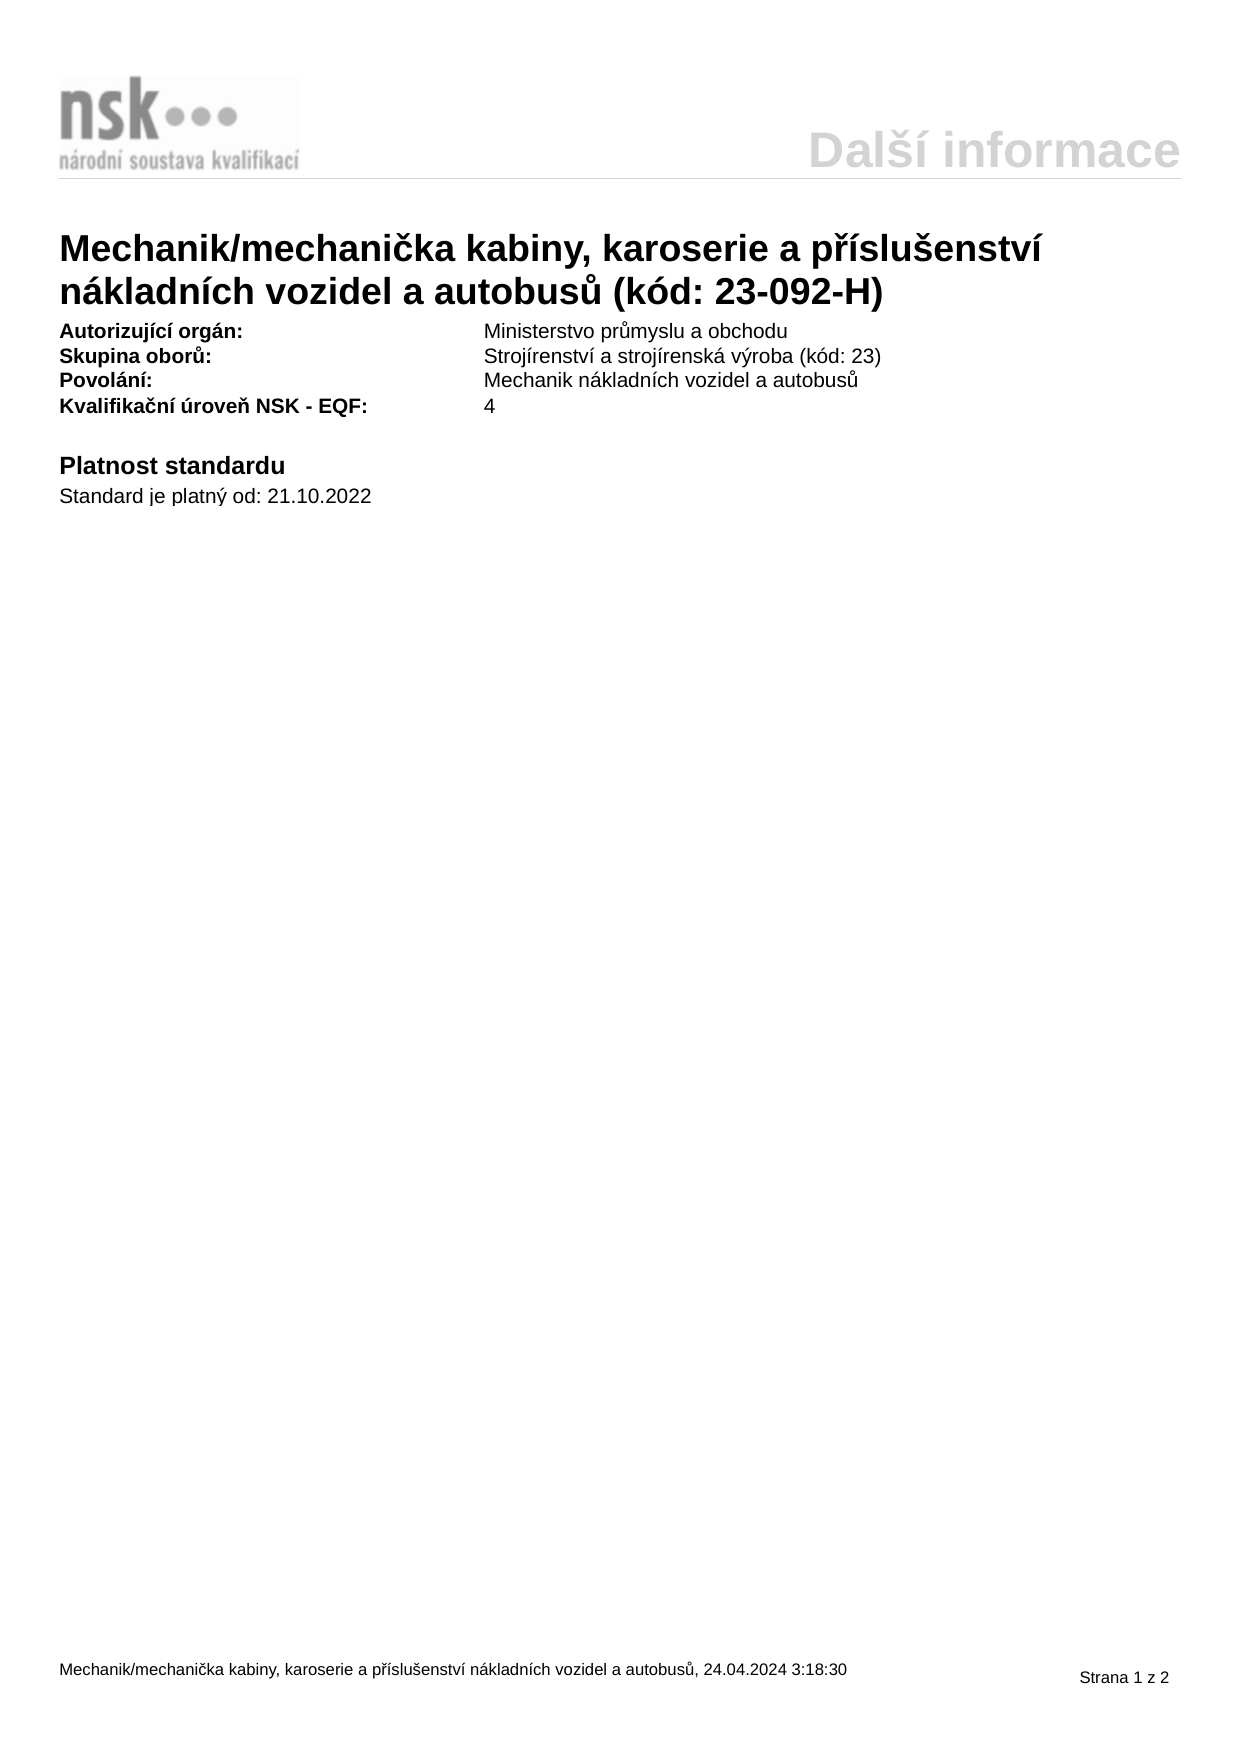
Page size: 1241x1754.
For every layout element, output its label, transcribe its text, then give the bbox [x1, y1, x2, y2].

table_cell Autorizující orgán: [59, 319, 483, 343]
table_header [621, 59, 626, 172]
table_cell [626, 196, 862, 224]
table_cell [862, 313, 1169, 319]
table_cell [484, 806, 620, 1106]
table_cell [626, 418, 862, 447]
table_cell 4 [484, 394, 1181, 417]
table_cell [484, 1384, 620, 1659]
table_cell [484, 1106, 620, 1383]
table_cell Strojírenství a strojírenská výroba (kód: 23) [484, 344, 1181, 368]
table_cell Kvalifikační úroveň NSK - EQF: [59, 394, 483, 417]
table_cell Platnost standardu [59, 448, 1181, 483]
table_cell Mechanik/mechanička kabiny, karoserie a příslušenství nákladních vozidel a autobusů, 24.04.2024 3:18:30 [59, 1660, 862, 1696]
table_header Další informace [626, 59, 1181, 178]
table_cell [1169, 1660, 1181, 1696]
table_cell Standard je platný od: 21.10.2022 [59, 484, 1181, 506]
table_cell Strana 1 z 2 [862, 1660, 1169, 1696]
table_cell [484, 506, 620, 806]
table_cell [484, 313, 620, 319]
table_cell [862, 196, 1169, 224]
table_cell [59, 418, 483, 447]
table_cell Mechanik nákladních vozidel a autobusů [484, 368, 1181, 393]
table_cell [626, 806, 862, 1106]
table_cell [620, 196, 626, 224]
table_cell Mechanik/mechanička kabiny, karoserie a příslušenství nákladních vozidel a autobusů (kód: 23-092-H) [59, 224, 1181, 313]
table_cell [620, 506, 626, 806]
table_cell [484, 196, 620, 224]
table_cell [620, 1106, 626, 1383]
table_cell [59, 806, 483, 1106]
table_cell Ministerstvo průmyslu a obchodu [484, 319, 1181, 344]
picture [58, 59, 621, 172]
table_cell [1169, 418, 1181, 447]
table_cell [620, 418, 626, 447]
table_cell [484, 172, 620, 178]
table_cell [862, 1106, 1169, 1383]
table_cell [1169, 1384, 1181, 1659]
table_cell [862, 418, 1169, 447]
table_cell [1169, 313, 1181, 319]
table_cell [862, 506, 1169, 806]
table_cell [862, 806, 1169, 1106]
table_cell [1169, 196, 1181, 224]
table_cell [1169, 506, 1181, 806]
table_cell [626, 506, 862, 806]
table_cell [1169, 1106, 1181, 1383]
table_cell Povolání: [59, 368, 483, 392]
table_cell [59, 196, 483, 224]
table_cell [626, 1106, 862, 1383]
table_cell [626, 313, 862, 319]
table_cell [59, 313, 483, 319]
table_cell [59, 179, 1181, 196]
table_cell [59, 172, 483, 178]
table_cell [620, 1384, 626, 1659]
table_cell [626, 1384, 862, 1659]
table_cell [59, 506, 483, 806]
table_cell [1169, 806, 1181, 1106]
table_cell [862, 1384, 1169, 1659]
table_cell [59, 1106, 483, 1383]
table_cell [59, 1384, 483, 1659]
table_cell Skupina oborů: [59, 344, 483, 368]
table_cell [484, 418, 620, 447]
table_cell [620, 806, 626, 1106]
